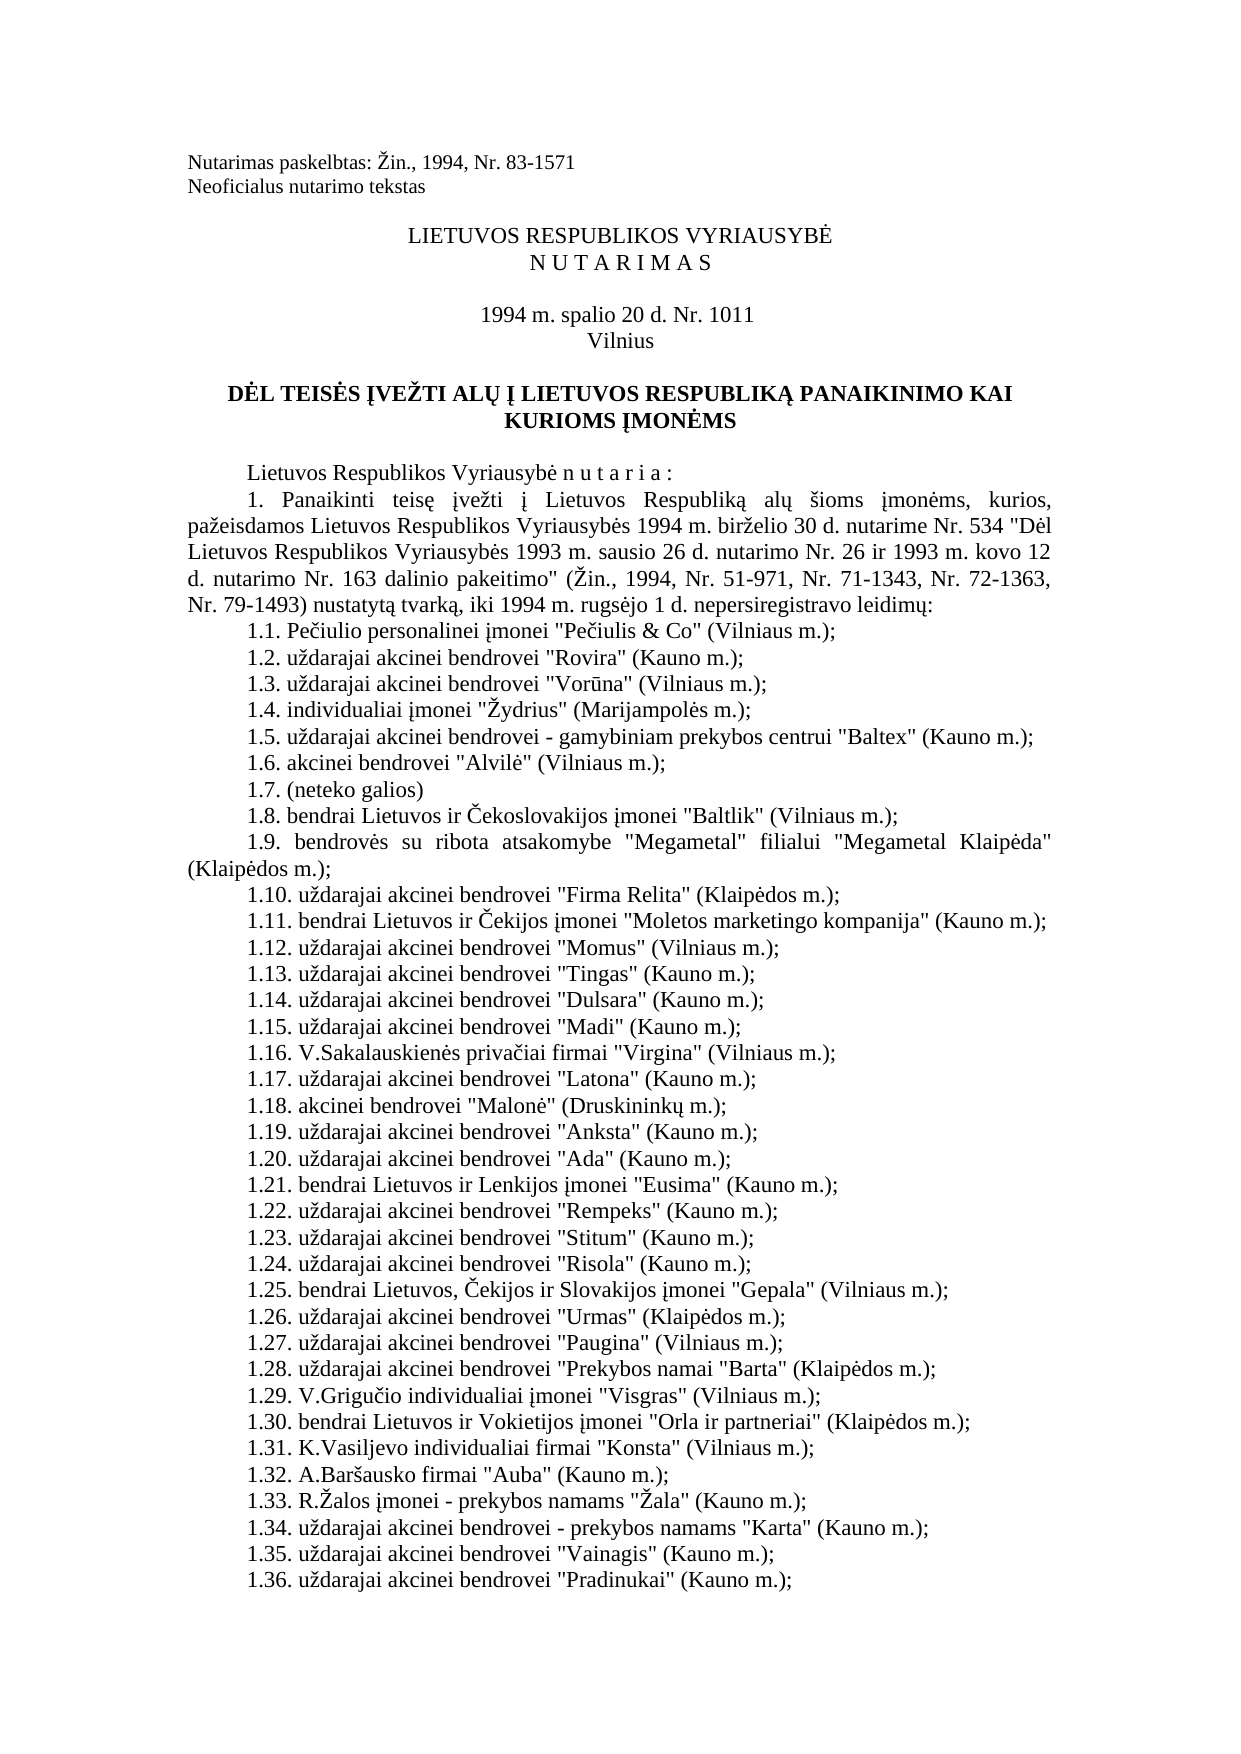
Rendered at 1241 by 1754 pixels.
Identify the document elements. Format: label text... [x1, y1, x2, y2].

text 1.22. uždarajai akcinei bendrovei "Rempeks" (Kauno m.); [187, 1197, 1053, 1224]
text 1.5. uždarajai akcinei bendrovei - gamybiniam prekybos centrui "Baltex" (Kauno m.); [187, 723, 1053, 749]
text DĖL TEISĖS ĮVEŽTI ALŲ Į LIETUVOS RESPUBLIKĄ PANAIKINIMO KAI KURIOMS ĮMONĖMS [187, 380, 1053, 433]
text 1.3. uždarajai akcinei bendrovei "Vorūna" (Vilniaus m.); [187, 670, 1053, 697]
text 1.12. uždarajai akcinei bendrovei "Momus" (Vilniaus m.); [187, 934, 1053, 960]
text 1.10. uždarajai akcinei bendrovei "Firma Relita" (Klaipėdos m.); [187, 881, 1053, 907]
text Lietuvos Respublikos Vyriausybė n u t a r i a : [187, 459, 1053, 486]
text 1. Panaikinti teisę įvežti į Lietuvos Respubliką alų šioms įmonėms, kurios, pažeisdamos Lietuvos Respublikos Vyriausybės 1994 m. birželio 30 d. nutarime Nr. 534 "Dėl Lietuvos Respublikos Vyriausybės 1993 m. sausio 26 d. nutarimo Nr. 26 ir 1993 m. kovo 12 d. nutarimo Nr. 163 dalinio pakeitimo" (Žin., 1994, Nr. 51-971, Nr. 71-1343, Nr. 72-1363, Nr. 79-1493) nustatytą tvarką, iki 1994 m. rugsėjo 1 d. nepersiregistravo leidimų: [187, 486, 1053, 617]
text 1.21. bendrai Lietuvos ir Lenkijos įmonei "Eusima" (Kauno m.); [187, 1171, 1053, 1197]
text 1.23. uždarajai akcinei bendrovei "Stitum" (Kauno m.); [187, 1224, 1053, 1250]
text 1.14. uždarajai akcinei bendrovei "Dulsara" (Kauno m.); [187, 986, 1053, 1013]
text 1.30. bendrai Lietuvos ir Vokietijos įmonei "Orla ir partneriai" (Klaipėdos m.); [187, 1408, 1053, 1434]
text 1.31. K.Vasiljevo individualiai firmai "Konsta" (Vilniaus m.); [187, 1434, 1053, 1461]
text 1.35. uždarajai akcinei bendrovei "Vainagis" (Kauno m.); [187, 1540, 1053, 1566]
text Vilnius [187, 328, 1053, 354]
text 1.16. V.Sakalauskienės privačiai firmai "Virgina" (Vilniaus m.); [187, 1039, 1053, 1066]
text 1.19. uždarajai akcinei bendrovei "Anksta" (Kauno m.); [187, 1118, 1053, 1144]
text 1.26. uždarajai akcinei bendrovei "Urmas" (Klaipėdos m.); [187, 1303, 1053, 1329]
text 1.1. Pečiulio personalinei įmonei "Pečiulis & Co" (Vilniaus m.); [187, 617, 1053, 644]
text 1.34. uždarajai akcinei bendrovei - prekybos namams "Karta" (Kauno m.); [187, 1513, 1053, 1540]
text 1.2. uždarajai akcinei bendrovei "Rovira" (Kauno m.); [187, 644, 1053, 670]
text LIETUVOS RESPUBLIKOS VYRIAUSYBĖ [187, 222, 1053, 248]
text 1994 m. spalio 20 d. Nr. 1011 [187, 301, 1053, 328]
text 1.9. bendrovės su ribota atsakomybe "Megametal" filialui "Megametal Klaipėda" (Klaipėdos m.); [187, 828, 1053, 881]
text 1.20. uždarajai akcinei bendrovei "Ada" (Kauno m.); [187, 1144, 1053, 1171]
text 1.8. bendrai Lietuvos ir Čekoslovakijos įmonei "Baltlik" (Vilniaus m.); [187, 802, 1053, 828]
text 1.36. uždarajai akcinei bendrovei "Pradinukai" (Kauno m.); [187, 1566, 1053, 1593]
text 1.28. uždarajai akcinei bendrovei "Prekybos namai "Barta" (Klaipėdos m.); [187, 1355, 1053, 1382]
text Neoficialus nutarimo tekstas [187, 174, 1053, 198]
text 1.18. akcinei bendrovei "Malonė" (Druskininkų m.); [187, 1092, 1053, 1118]
text 1.24. uždarajai akcinei bendrovei "Risola" (Kauno m.); [187, 1250, 1053, 1276]
text 1.15. uždarajai akcinei bendrovei "Madi" (Kauno m.); [187, 1013, 1053, 1039]
text 1.4. individualiai įmonei "Žydrius" (Marijampolės m.); [187, 697, 1053, 723]
text 1.13. uždarajai akcinei bendrovei "Tingas" (Kauno m.); [187, 960, 1053, 986]
text 1.33. R.Žalos įmonei - prekybos namams "Žala" (Kauno m.); [187, 1487, 1053, 1513]
text 1.32. A.Baršausko firmai "Auba" (Kauno m.); [187, 1461, 1053, 1487]
text N U T A R I M A S [187, 248, 1053, 275]
text 1.6. akcinei bendrovei "Alvilė" (Vilniaus m.); [187, 749, 1053, 776]
text 1.25. bendrai Lietuvos, Čekijos ir Slovakijos įmonei "Gepala" (Vilniaus m.); [187, 1276, 1053, 1303]
text 1.17. uždarajai akcinei bendrovei "Latona" (Kauno m.); [187, 1066, 1053, 1092]
text 1.11. bendrai Lietuvos ir Čekijos įmonei "Moletos marketingo kompanija" (Kauno m.); [187, 907, 1053, 934]
text 1.7. (neteko galios) [187, 776, 1053, 802]
text Nutarimas paskelbtas: Žin., 1994, Nr. 83-1571 [187, 150, 1053, 174]
text 1.29. V.Grigučio individualiai įmonei "Visgras" (Vilniaus m.); [187, 1382, 1053, 1408]
text 1.27. uždarajai akcinei bendrovei "Paugina" (Vilniaus m.); [187, 1329, 1053, 1355]
